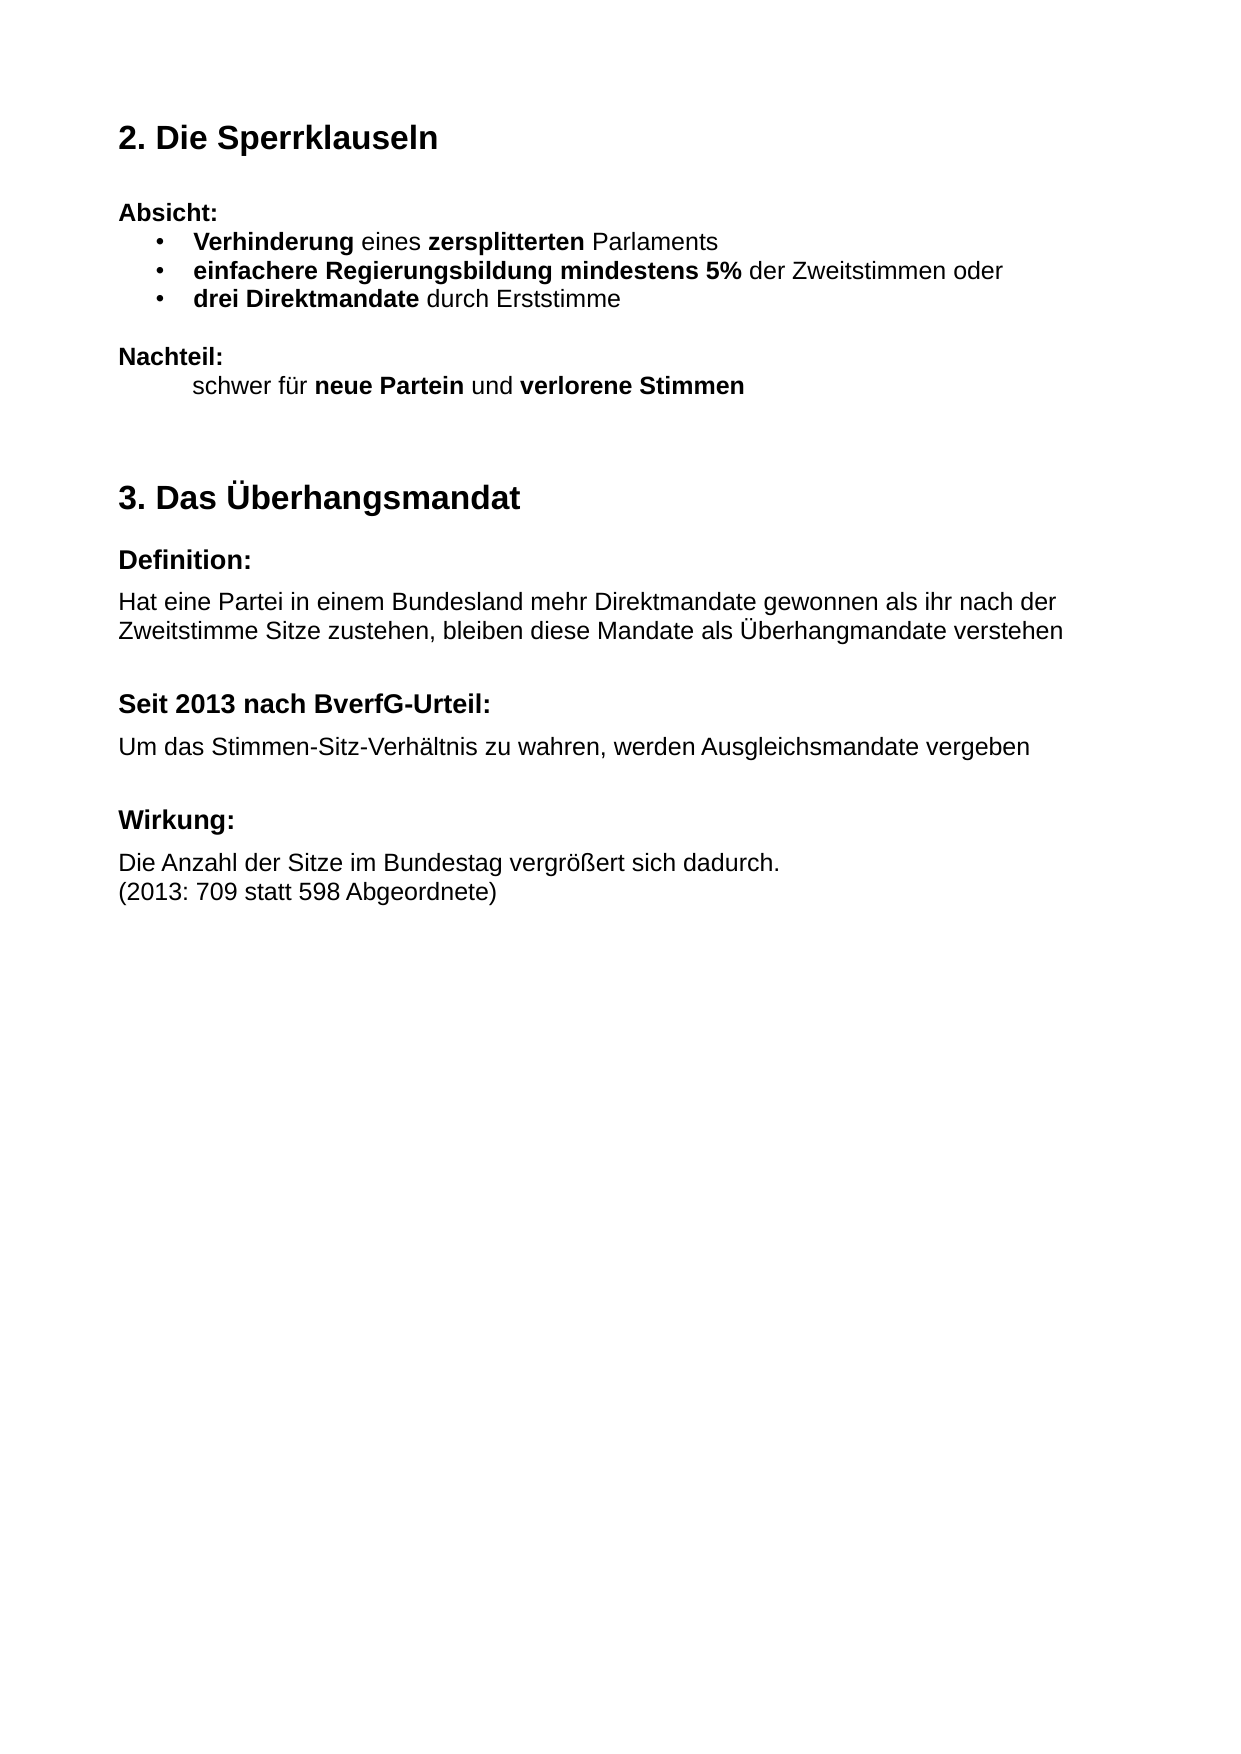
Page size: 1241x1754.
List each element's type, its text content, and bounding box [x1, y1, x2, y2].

text schwer für neue Partein und verlorene Stimmen [118, 371, 1122, 399]
text Um das Stimmen-Sitz-Verhältnis zu wahren, werden Ausgleichsmandate vergeben [118, 732, 1122, 761]
subtitle 3. Das Überhangsmandat [118, 478, 1122, 517]
subtitle Seit 2013 nach BverfG-Urteil: [118, 688, 1122, 719]
list einfachere Regierungsbildung mindestens 5% der Zweitstimmen oder [156, 256, 1122, 284]
text Hat eine Partei in einem Bundesland mehr Direktmandate gewonnen als ihr nach der Zweitstimme Sitze zustehen, bleiben diese Mandate als Überhangmandate verstehen [118, 587, 1122, 645]
subtitle 2. Die Sperrklauseln [118, 118, 1122, 157]
text Absicht: [118, 198, 1122, 227]
text (2013: 709 statt 598 Abgeordnete) [118, 877, 1122, 905]
subtitle Wirkung: [118, 804, 1122, 835]
text Die Anzahl der Sitze im Bundestag vergrößert sich dadurch. [118, 848, 1122, 877]
text Nachteil: [118, 342, 1122, 371]
subtitle Definition: [118, 544, 1122, 575]
list Verhinderung eines zersplitterten Parlaments [156, 227, 1122, 256]
list drei Direktmandate durch Erststimme [156, 284, 1122, 313]
